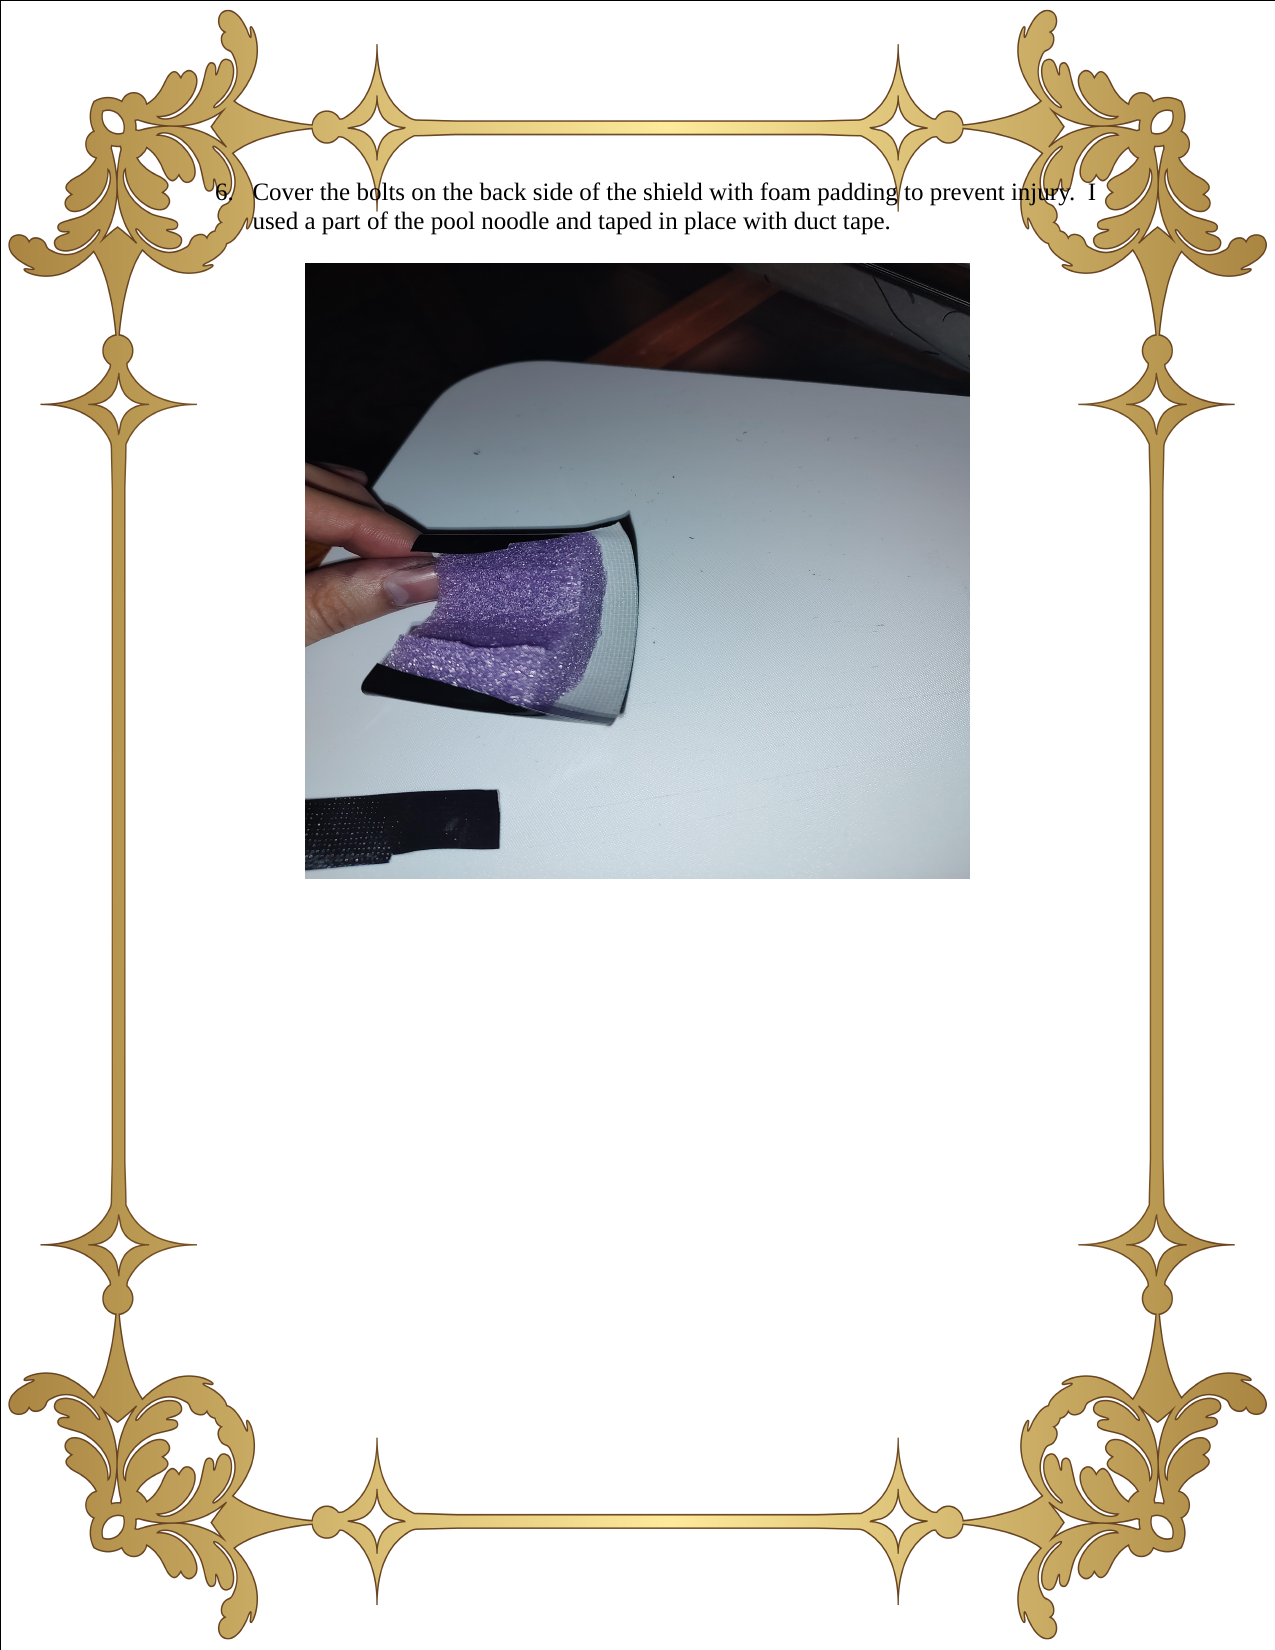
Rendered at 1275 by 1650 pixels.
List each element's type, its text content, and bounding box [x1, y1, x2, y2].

picture [1, 1, 1275, 1650]
list Cover the bolts on the back side of the shield with foam padding to prevent injury. I used a part of the pool noodle and taped in place with duct tape. [215, 177, 1098, 235]
